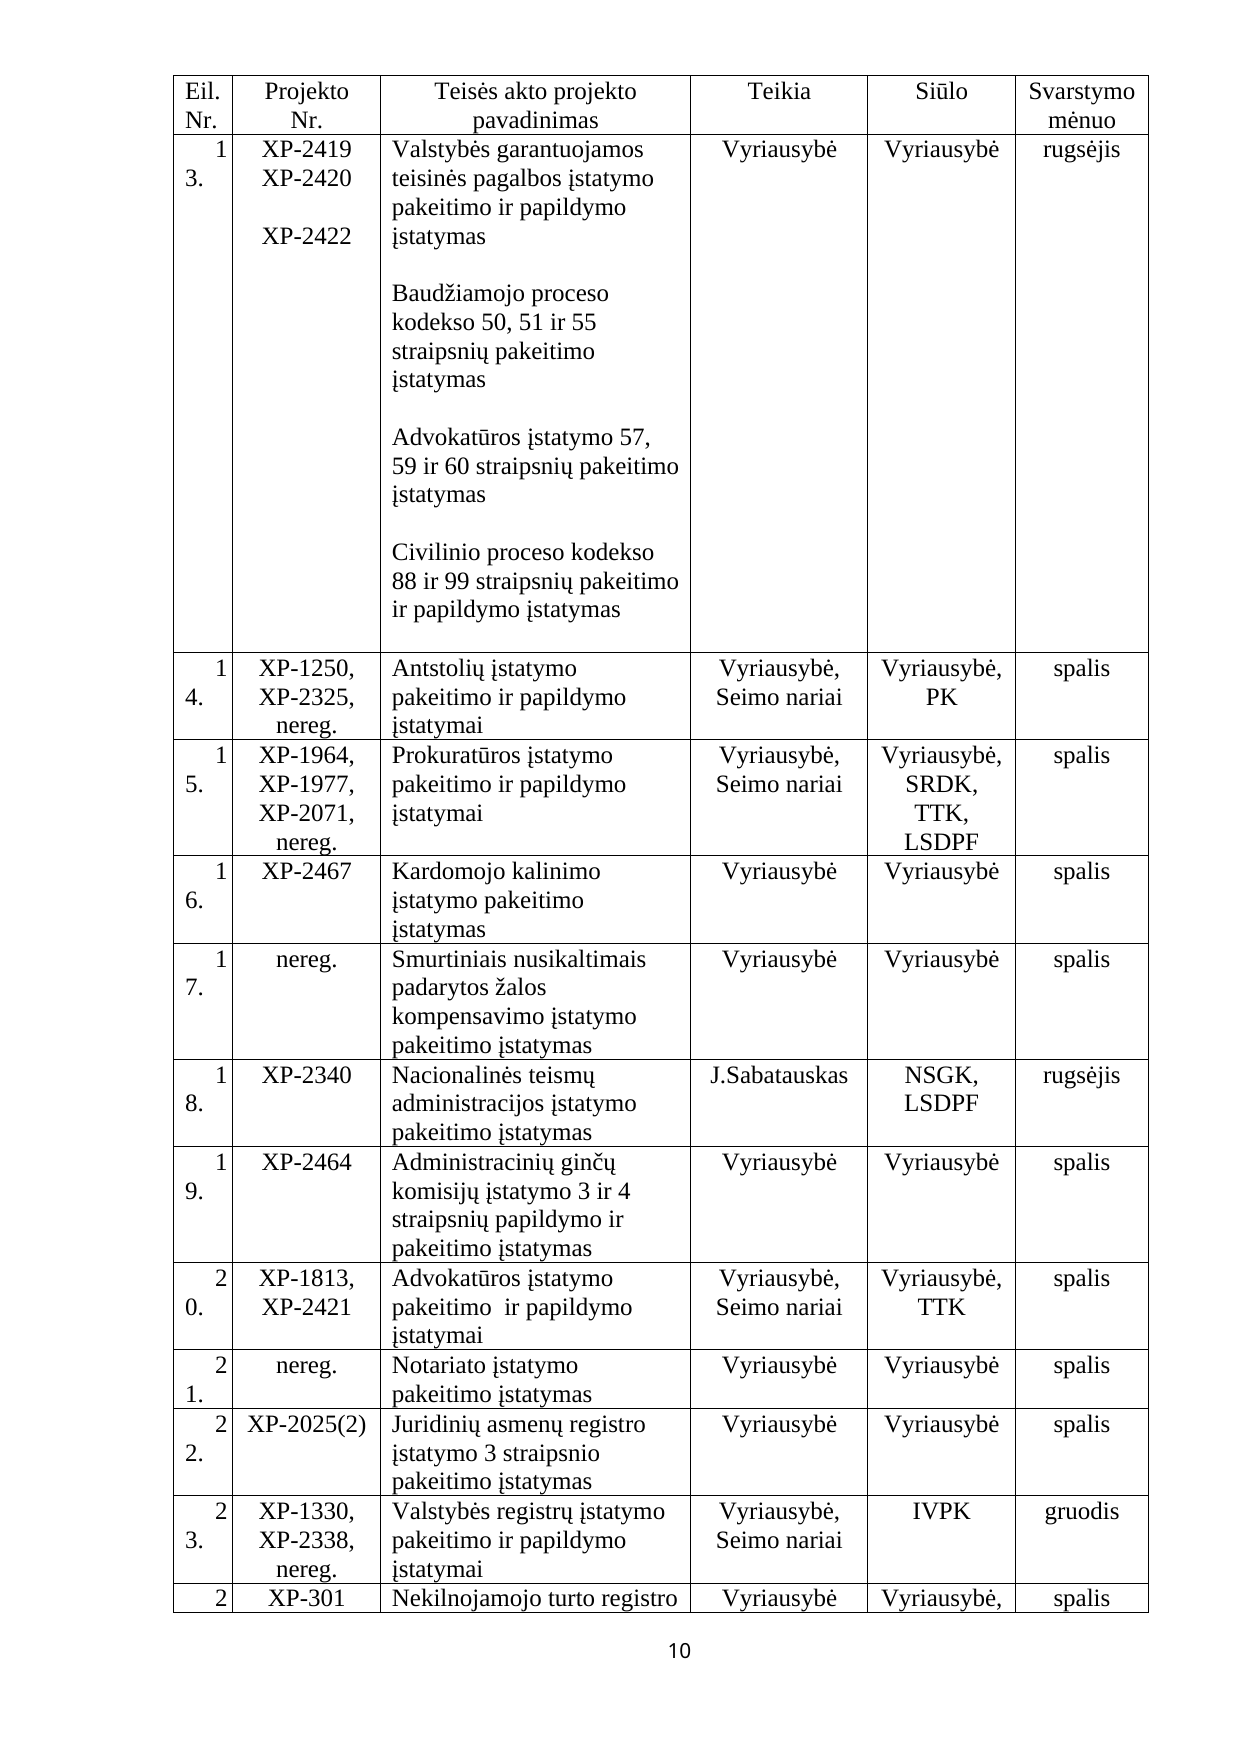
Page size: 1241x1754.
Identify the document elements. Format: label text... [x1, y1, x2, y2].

table_cell 15. [174, 740, 232, 855]
table_cell XP-2025(2) [233, 1409, 380, 1495]
table_cell 17. [174, 944, 232, 1059]
table_cell Nekilnojamojo turto registro [381, 1584, 690, 1612]
table_cell XP-301 [233, 1584, 380, 1612]
table_cell Vyriausybė, PK [868, 653, 1015, 739]
table_cell 14. [174, 653, 232, 739]
table_cell spalis [1016, 1147, 1148, 1262]
table_header Eil. Nr. [174, 76, 232, 133]
table_cell Smurtiniais nusikaltimais padarytos žalos kompensavimo įstatymo pakeitimo įstatymas [381, 944, 690, 1059]
table_cell Vyriausybė [868, 1147, 1015, 1262]
table_cell spalis [1016, 856, 1148, 943]
table_cell Vyriausybė, TTK [868, 1263, 1015, 1349]
table_cell Vyriausybė [691, 1350, 867, 1408]
table_cell 16. [174, 856, 232, 943]
table_cell Prokuratūros įstatymo pakeitimo ir papildymo įstatymai [381, 740, 690, 855]
table_cell Vyriausybė [868, 135, 1015, 652]
table_cell XP-1330, XP-2338, nereg. [233, 1496, 380, 1582]
table_cell rugsėjis [1016, 135, 1148, 652]
table_cell Vyriausybė [868, 856, 1015, 943]
table_cell Kardomojo kalinimo įstatymo pakeitimo įstatymas [381, 856, 690, 943]
table_header Projekto Nr. [233, 76, 380, 133]
table_cell spalis [1016, 1584, 1148, 1612]
table_cell Vyriausybė [868, 1350, 1015, 1408]
table_cell rugsėjis [1016, 1060, 1148, 1146]
table_cell 22. [174, 1409, 232, 1495]
table_cell Vyriausybė [691, 856, 867, 943]
table_cell NSGK, LSDPF [868, 1060, 1015, 1146]
table_cell gruodis [1016, 1496, 1148, 1582]
table_cell Vyriausybė, [868, 1584, 1015, 1612]
table_cell Valstybės garantuojamos teisinės pagalbos įstatymo pakeitimo ir papildymo įstatymas Baudžiamojo proceso kodekso 50, 51 ir 55 straipsnių pakeitimo įstatymas Advokatūros įstatymo 57, 59 ir 60 straipsnių pakeitimo įstatymas Civilinio proceso kodekso 88 ir 99 straipsnių pakeitimo ir papildymo įstatymas [381, 135, 690, 652]
table_cell Vyriausybė [691, 944, 867, 1059]
table_cell XP-1813, XP-2421 [233, 1263, 380, 1349]
table_cell XP-1964, XP-1977, XP-2071, nereg. [233, 740, 380, 855]
table_cell 21. [174, 1350, 232, 1408]
table_cell nereg. [233, 944, 380, 1059]
table_cell 13. [174, 135, 232, 652]
table_cell Vyriausybė [691, 1584, 867, 1612]
table_cell Vyriausybė [868, 1409, 1015, 1495]
table_cell Vyriausybė, Seimo nariai [691, 740, 867, 855]
table_cell Administracinių ginčų komisijų įstatymo 3 ir 4 straipsnių papildymo ir pakeitimo įstatymas [381, 1147, 690, 1262]
table_cell Vyriausybė, Seimo nariai [691, 1263, 867, 1349]
table_cell Nacionalinės teismų administracijos įstatymo pakeitimo įstatymas [381, 1060, 690, 1146]
table_header Teisės akto projekto pavadinimas [381, 76, 690, 133]
table_cell 2 [174, 1584, 232, 1612]
table_cell Vyriausybė, SRDK, TTK, LSDPF [868, 740, 1015, 855]
table_cell spalis [1016, 1263, 1148, 1349]
table_cell IVPK [868, 1496, 1015, 1582]
table_cell 20. [174, 1263, 232, 1349]
table_cell XP-2419 XP-2420 XP-2422 [233, 135, 380, 652]
table_cell XP-2340 [233, 1060, 380, 1146]
table_cell XP-2467 [233, 856, 380, 943]
table_cell spalis [1016, 944, 1148, 1059]
table_cell 23. [174, 1496, 232, 1582]
table_cell 19. [174, 1147, 232, 1262]
table_header Siūlo [868, 76, 1015, 133]
table_cell Notariato įstatymo pakeitimo įstatymas [381, 1350, 690, 1408]
table_cell Advokatūros įstatymo pakeitimo ir papildymo įstatymai [381, 1263, 690, 1349]
table_cell nereg. [233, 1350, 380, 1408]
table_cell spalis [1016, 1409, 1148, 1495]
table_cell Vyriausybė [691, 1409, 867, 1495]
table_cell Vyriausybė [868, 944, 1015, 1059]
table_cell spalis [1016, 653, 1148, 739]
table_cell 18. [174, 1060, 232, 1146]
table_cell XP-2464 [233, 1147, 380, 1262]
table_cell Vyriausybė, Seimo nariai [691, 1496, 867, 1582]
table_cell Juridinių asmenų registro įstatymo 3 straipsnio pakeitimo įstatymas [381, 1409, 690, 1495]
table_header Teikia [691, 76, 867, 133]
table_cell Valstybės registrų įstatymo pakeitimo ir papildymo įstatymai [381, 1496, 690, 1582]
table_cell spalis [1016, 1350, 1148, 1408]
table_cell XP-1250, XP-2325, nereg. [233, 653, 380, 739]
table_cell spalis [1016, 740, 1148, 855]
table_cell Antstolių įstatymo pakeitimo ir papildymo įstatymai [381, 653, 690, 739]
table_cell Vyriausybė, Seimo nariai [691, 653, 867, 739]
table_cell J.Sabatauskas [691, 1060, 867, 1146]
table_header Svarstymo mėnuo [1016, 76, 1148, 133]
table_cell Vyriausybė [691, 135, 867, 652]
table_cell Vyriausybė [691, 1147, 867, 1262]
